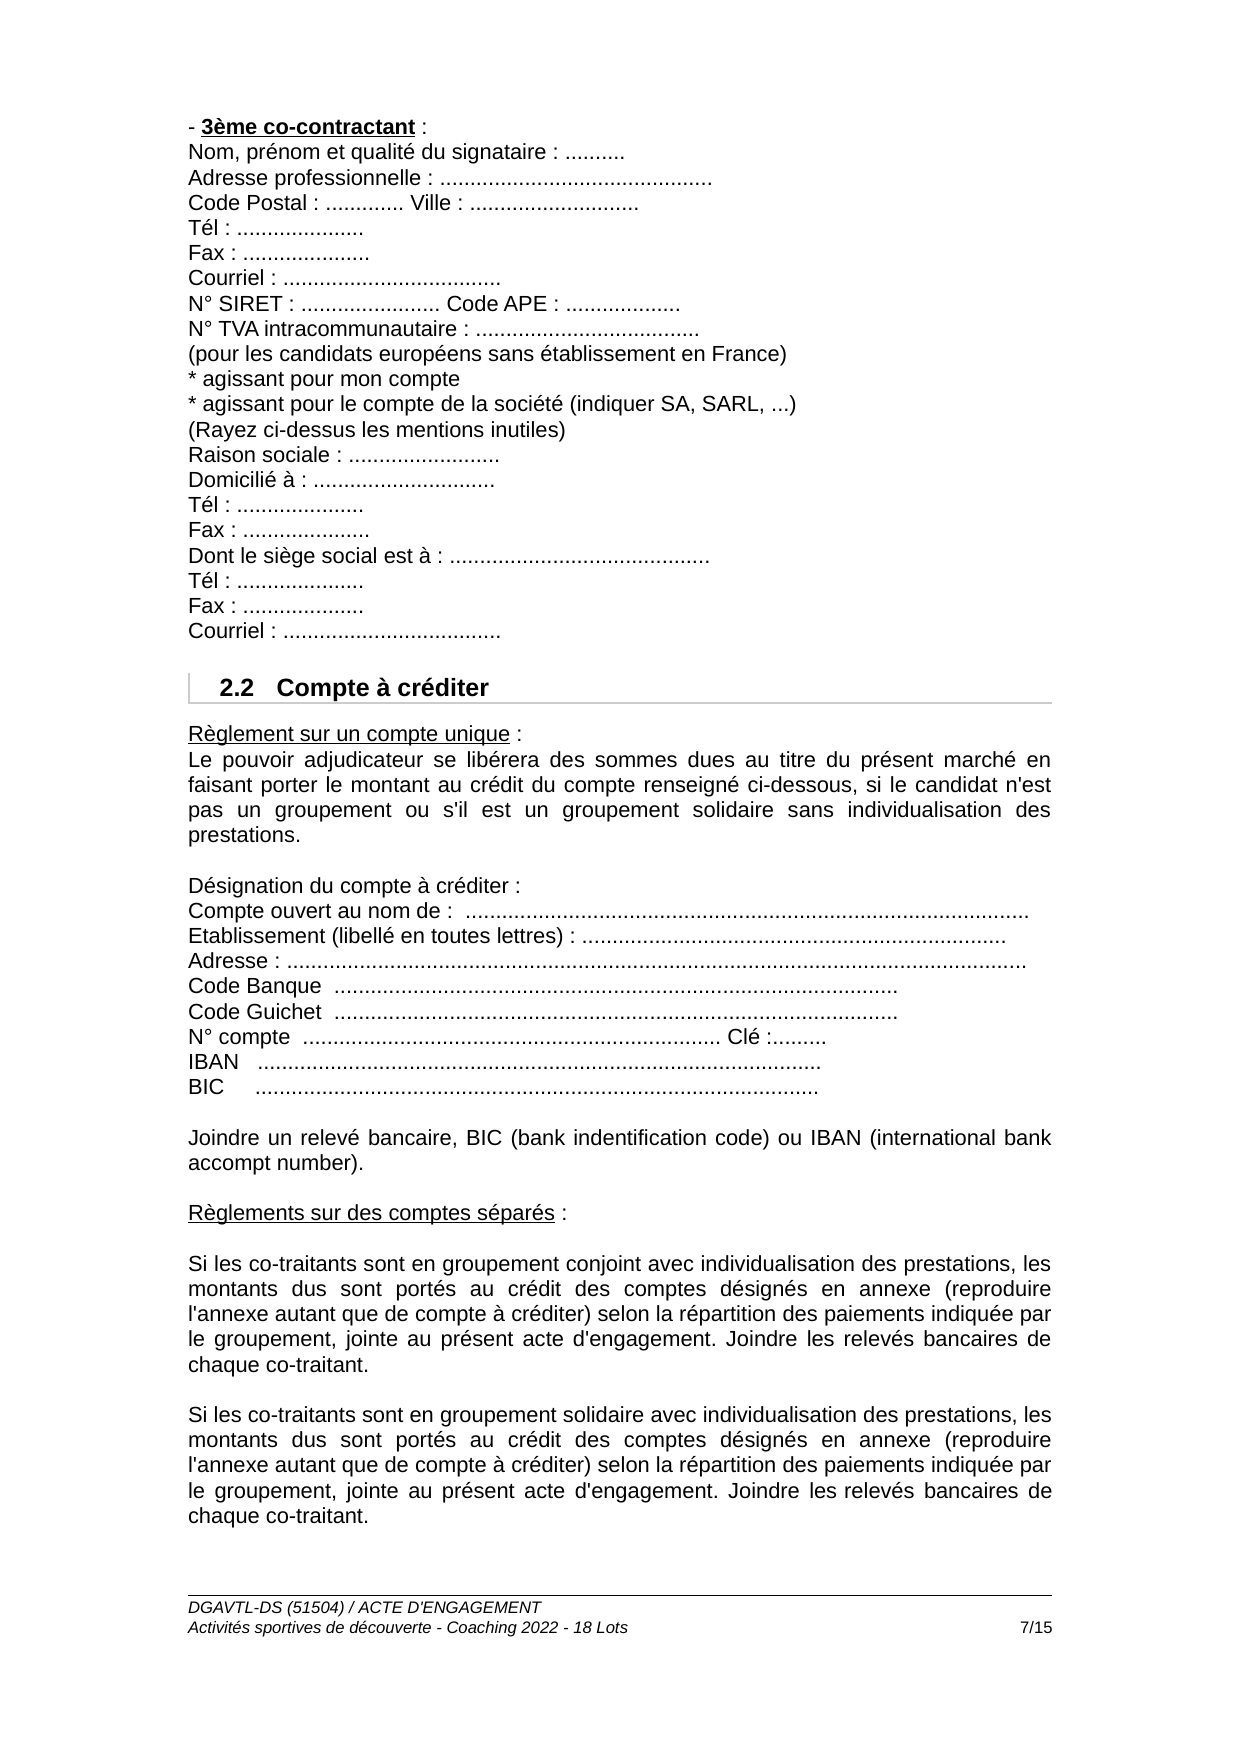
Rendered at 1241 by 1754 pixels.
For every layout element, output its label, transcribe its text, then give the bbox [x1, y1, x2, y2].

text Code Banque ............................................................................................. [188, 973, 1052, 999]
text Nom, prénom et qualité du signataire : .......... [188, 139, 1052, 164]
text N° compte ..................................................................... Clé :......... [188, 1024, 1052, 1049]
text Adresse professionnelle : ............................................. [188, 164, 1052, 189]
text Dont le siège social est à : ........................................... [188, 542, 1052, 568]
text Joindre un relevé bancaire, BIC (bank indentification code) ou IBAN (international bank accompt number). [188, 1125, 1052, 1175]
text Etablissement (libellé en toutes lettres) : ...................................................................... [188, 923, 1052, 948]
text N° TVA intracommunautaire : ..................................... [188, 316, 1052, 341]
text Fax : ..................... [188, 517, 1052, 542]
text Règlements sur des comptes séparés : [188, 1200, 1052, 1226]
text Compte ouvert au nom de : ............................................................................................. [188, 898, 1052, 923]
text Domicilié à : .............................. [188, 467, 1052, 492]
text Si les co-traitants sont en groupement conjoint avec individualisation des prestations, les montants dus sont portés au crédit des comptes désignés en annexe (reproduire l'annexe autant que de compte à créditer) selon la répartition des paiements indiquée par le groupement, jointe au présent acte d'engagement. Joindre les relevés bancaires de chaque co-traitant. [188, 1251, 1052, 1377]
text IBAN ............................................................................................. [188, 1049, 1052, 1074]
text Le pouvoir adjudicateur se libérera des sommes dues au titre du présent marché en faisant porter le montant au crédit du compte renseigné ci-dessous, si le candidat n'est pas un groupement ou s'il est un groupement solidaire sans individualisation des prestations. [188, 747, 1052, 847]
text Règlement sur un compte unique : [188, 721, 1052, 747]
text Raison sociale : ......................... [188, 442, 1052, 467]
text * agissant pour mon compte [188, 366, 1052, 391]
text Tél : ..................... [188, 568, 1052, 593]
subtitle Compte à créditer [190, 673, 1052, 702]
text Code Postal : ............. Ville : ............................ [188, 189, 1052, 215]
text * agissant pour le compte de la société (indiquer SA, SARL, ...) [188, 391, 1052, 416]
text (pour les candidats européens sans établissement en France) [188, 341, 1052, 366]
text Adresse : .......................................................................................................................... [188, 948, 1052, 973]
text BIC ............................................................................................. [188, 1074, 1052, 1099]
text Désignation du compte à créditer : [188, 873, 1052, 898]
text Courriel : .................................... [188, 265, 1052, 290]
text - 3ème co-contractant : [188, 114, 1052, 139]
text Fax : ..................... [188, 240, 1052, 265]
text Tél : ..................... [188, 215, 1052, 240]
text Code Guichet ............................................................................................. [188, 999, 1052, 1024]
text (Rayez ci-dessus les mentions inutiles) [188, 416, 1052, 442]
text Courriel : .................................... [188, 618, 1052, 643]
text Si les co-traitants sont en groupement solidaire avec individualisation des prestations, les montants dus sont portés au crédit des comptes désignés en annexe (reproduire l'annexe autant que de compte à créditer) selon la répartition des paiements indiquée par le groupement, jointe au présent acte d'engagement. Joindre les relevés bancaires de chaque co-traitant. [188, 1402, 1052, 1528]
text N° SIRET : ....................... Code APE : ................... [188, 290, 1052, 316]
text Tél : ..................... [188, 492, 1052, 517]
text Fax : .................... [188, 593, 1052, 618]
